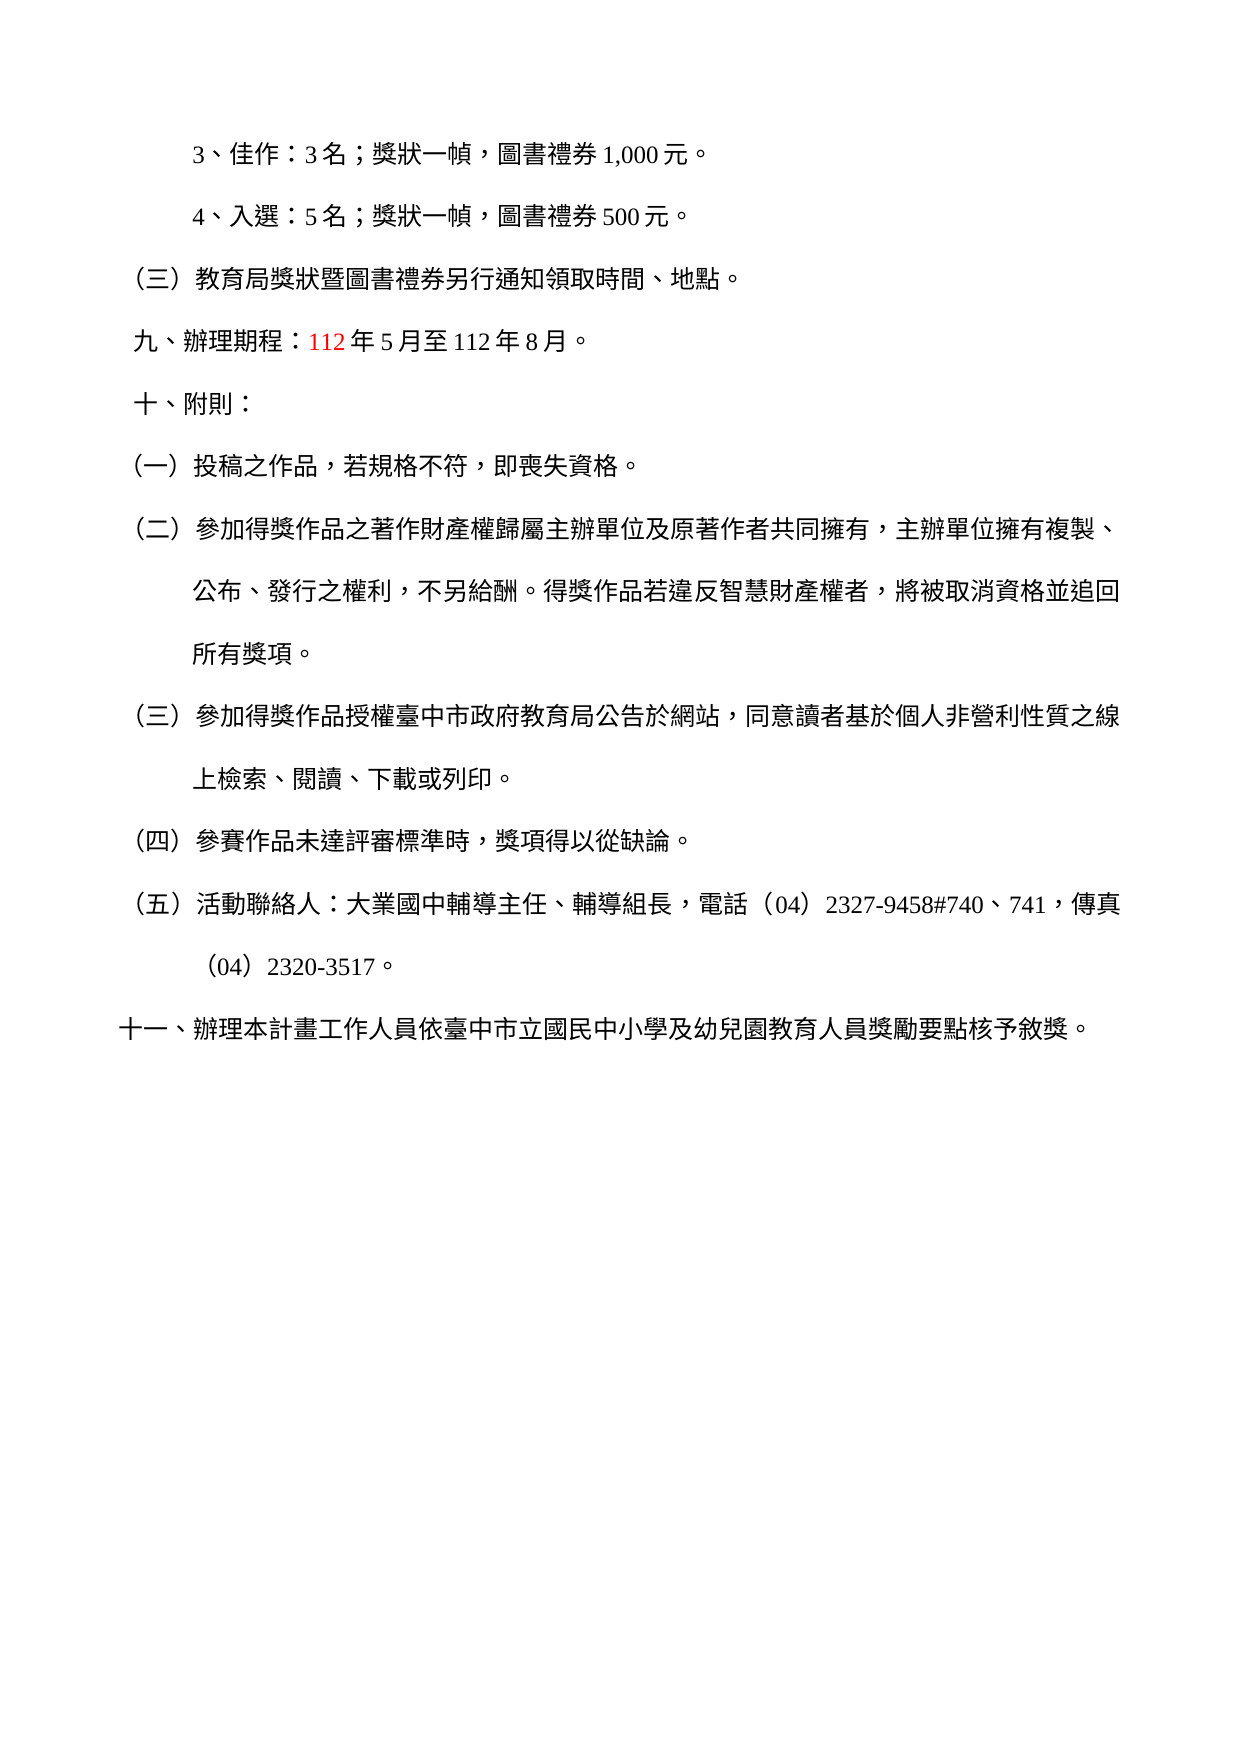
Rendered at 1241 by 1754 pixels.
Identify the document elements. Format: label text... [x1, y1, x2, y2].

text （三）參加得獎作品授權臺中市政府教育局公告於網站，同意讀者基於個人非營利性質之線上檢索、閱讀、下載或列印。 [121, 673, 1122, 798]
text （四）參賽作品未達評審標準時，獎項得以從缺論。 [121, 798, 1122, 861]
text 4、入選：5名；獎狀一幀，圖書禮券500元。 [192, 173, 1122, 236]
text 十、附則： [133, 361, 1122, 423]
text （三）教育局獎狀暨圖書禮券另行通知領取時間、地點。 [121, 236, 1122, 298]
text 十一、辦理本計畫工作人員依臺中市立國民中小學及幼兒園教育人員獎勵要點核予敘獎。 [118, 986, 1122, 1048]
text （二）參加得獎作品之著作財產權歸屬主辦單位及原著作者共同擁有，主辦單位擁有複製、公布、發行之權利，不另給酬。得獎作品若違反智慧財產權者，將被取消資格並追回所有獎項。 [121, 486, 1122, 673]
text 3、佳作：3名；獎狀一幀，圖書禮券1,000元。 [192, 111, 1122, 173]
text 九、辦理期程：112年5月至112年8月。 [133, 298, 1122, 361]
text （五）活動聯絡人：大業國中輔導主任、輔導組長，電話（04）2327-9458#740、741，傳真（04）2320-3517。 [121, 861, 1122, 986]
text （一）投稿之作品，若規格不符，即喪失資格。 [118, 423, 1122, 486]
